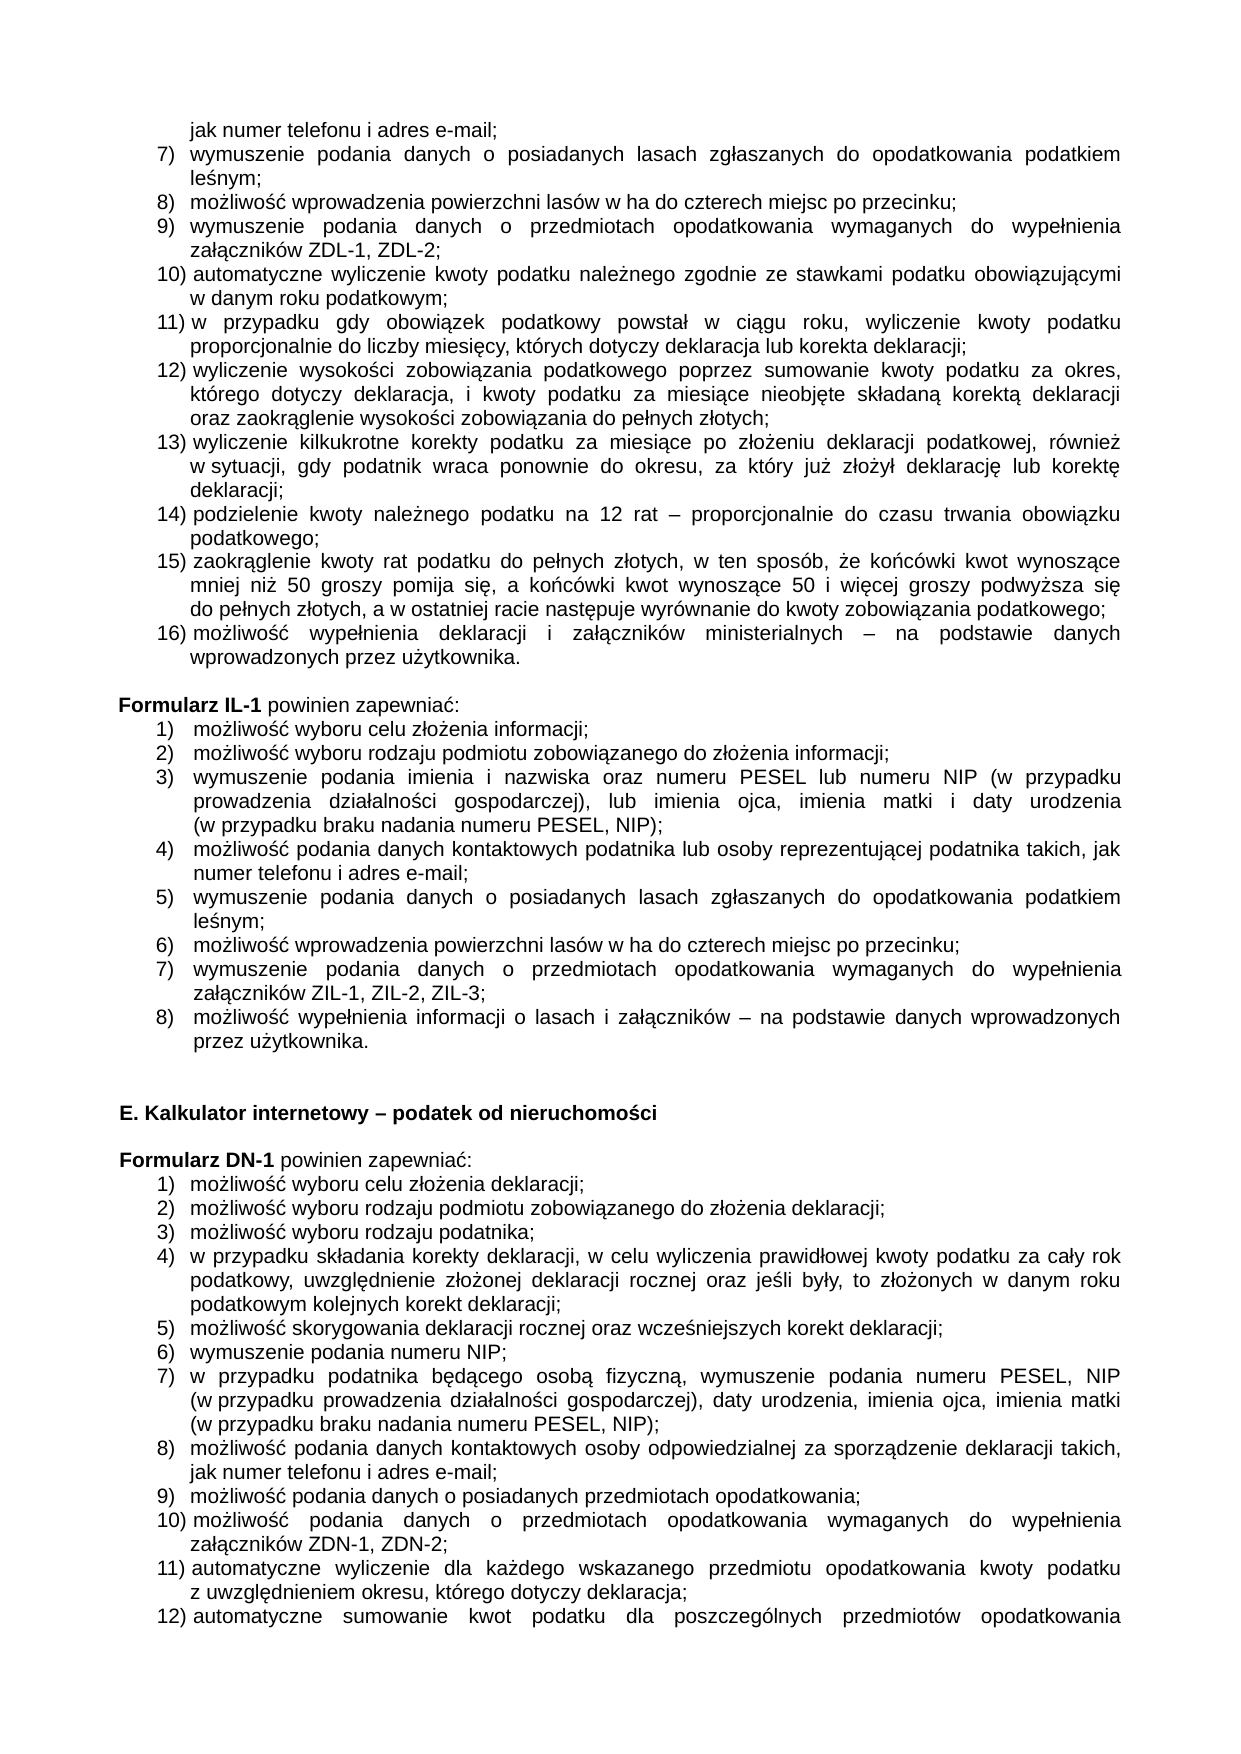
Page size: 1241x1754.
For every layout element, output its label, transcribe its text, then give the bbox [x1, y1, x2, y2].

text Formularz IL-1 powinien zapewniać: [118, 693, 1122, 717]
list zaokrąglenie kwoty rat podatku do pełnych złotych, w ten sposób, że końcówki kwot wynoszące mniej niż 50 groszy pomija się, a końcówki kwot wynoszące 50 i więcej groszy podwyższa się do pełnych złotych, a w ostatniej racie następuje wyrównanie do kwoty zobowiązania podatkowego; [157, 549, 1122, 621]
list możliwość wyboru rodzaju podatnika; [157, 1220, 1122, 1244]
list wymuszenie podania danych o posiadanych lasach zgłaszanych do opodatkowania podatkiem leśnym; [157, 142, 1122, 190]
subtitle E. Kalkulator internetowy – podatek od nieruchomości [118, 1100, 1122, 1124]
list możliwość wypełnienia deklaracji i załączników ministerialnych – na podstawie danych wprowadzonych przez użytkownika. [157, 621, 1122, 669]
list możliwość podania danych o posiadanych przedmiotach opodatkowania; [157, 1484, 1122, 1508]
list możliwość wyboru rodzaju podmiotu zobowiązanego do złożenia informacji; [156, 741, 1122, 765]
list wymuszenie podania numeru NIP; [157, 1340, 1122, 1364]
list w przypadku gdy obowiązek podatkowy powstał w ciągu roku, wyliczenie kwoty podatku proporcjonalnie do liczby miesięcy, których dotyczy deklaracja lub korekta deklaracji; [157, 310, 1122, 358]
list jak numer telefonu i adres e-mail; [157, 118, 1122, 142]
list możliwość wyboru rodzaju podmiotu zobowiązanego do złożenia deklaracji; [157, 1196, 1122, 1220]
list wymuszenie podania danych o przedmiotach opodatkowania wymaganych do wypełnienia załączników ZIL-1, ZIL-2, ZIL-3; [156, 957, 1122, 1004]
list w przypadku składania korekty deklaracji, w celu wyliczenia prawidłowej kwoty podatku za cały rok podatkowy, uwzględnienie złożonej deklaracji rocznej oraz jeśli były, to złożonych w danym roku podatkowym kolejnych korekt deklaracji; [157, 1244, 1122, 1316]
list możliwość wyboru celu złożenia deklaracji; [157, 1172, 1122, 1196]
list automatyczne wyliczenie dla każdego wskazanego przedmiotu opodatkowania kwoty podatku z uwzględnieniem okresu, którego dotyczy deklaracja; [157, 1556, 1122, 1603]
list automatyczne wyliczenie kwoty podatku należnego zgodnie ze stawkami podatku obowiązującymi w danym roku podatkowym; [157, 262, 1122, 310]
list możliwość podania danych kontaktowych podatnika lub osoby reprezentującej podatnika takich, jak numer telefonu i adres e-mail; [156, 837, 1122, 885]
subtitle Formularz DN-1 powinien zapewniać: [118, 1148, 1122, 1172]
list możliwość wprowadzenia powierzchni lasów w ha do czterech miejsc po przecinku; [156, 933, 1122, 957]
list możliwość wyboru celu złożenia informacji; [156, 717, 1122, 741]
list wyliczenie wysokości zobowiązania podatkowego poprzez sumowanie kwoty podatku za okres, którego dotyczy deklaracja, i kwoty podatku za miesiące nieobjęte składaną korektą deklaracji oraz zaokrąglenie wysokości zobowiązania do pełnych złotych; [157, 358, 1122, 429]
list możliwość skorygowania deklaracji rocznej oraz wcześniejszych korekt deklaracji; [157, 1316, 1122, 1340]
list możliwość podania danych kontaktowych osoby odpowiedzialnej za sporządzenie deklaracji takich, jak numer telefonu i adres e-mail; [157, 1436, 1122, 1484]
list podzielenie kwoty należnego podatku na 12 rat – proporcjonalnie do czasu trwania obowiązku podatkowego; [157, 501, 1122, 549]
list możliwość wypełnienia informacji o lasach i załączników – na podstawie danych wprowadzonych przez użytkownika. [156, 1004, 1122, 1052]
list w przypadku podatnika będącego osobą fizyczną, wymuszenie podania numeru PESEL, NIP (w przypadku prowadzenia działalności gospodarczej), daty urodzenia, imienia ojca, imienia matki (w przypadku braku nadania numeru PESEL, NIP); [157, 1364, 1122, 1436]
list wyliczenie kilkukrotne korekty podatku za miesiące po złożeniu deklaracji podatkowej, również w sytuacji, gdy podatnik wraca ponownie do okresu, za który już złożył deklarację lub korektę deklaracji; [157, 429, 1122, 501]
list wymuszenie podania imienia i nazwiska oraz numeru PESEL lub numeru NIP (w przypadku prowadzenia działalności gospodarczej), lub imienia ojca, imienia matki i daty urodzenia (w przypadku braku nadania numeru PESEL, NIP); [156, 765, 1122, 837]
list możliwość wprowadzenia powierzchni lasów w ha do czterech miejsc po przecinku; [157, 190, 1122, 214]
list możliwość podania danych o przedmiotach opodatkowania wymaganych do wypełnienia załączników ZDN-1, ZDN-2; [157, 1508, 1122, 1556]
list automatyczne sumowanie kwot podatku dla poszczególnych przedmiotów opodatkowania [157, 1603, 1122, 1627]
list wymuszenie podania danych o posiadanych lasach zgłaszanych do opodatkowania podatkiem leśnym; [156, 885, 1122, 933]
list wymuszenie podania danych o przedmiotach opodatkowania wymaganych do wypełnienia załączników ZDL-1, ZDL-2; [157, 214, 1122, 262]
